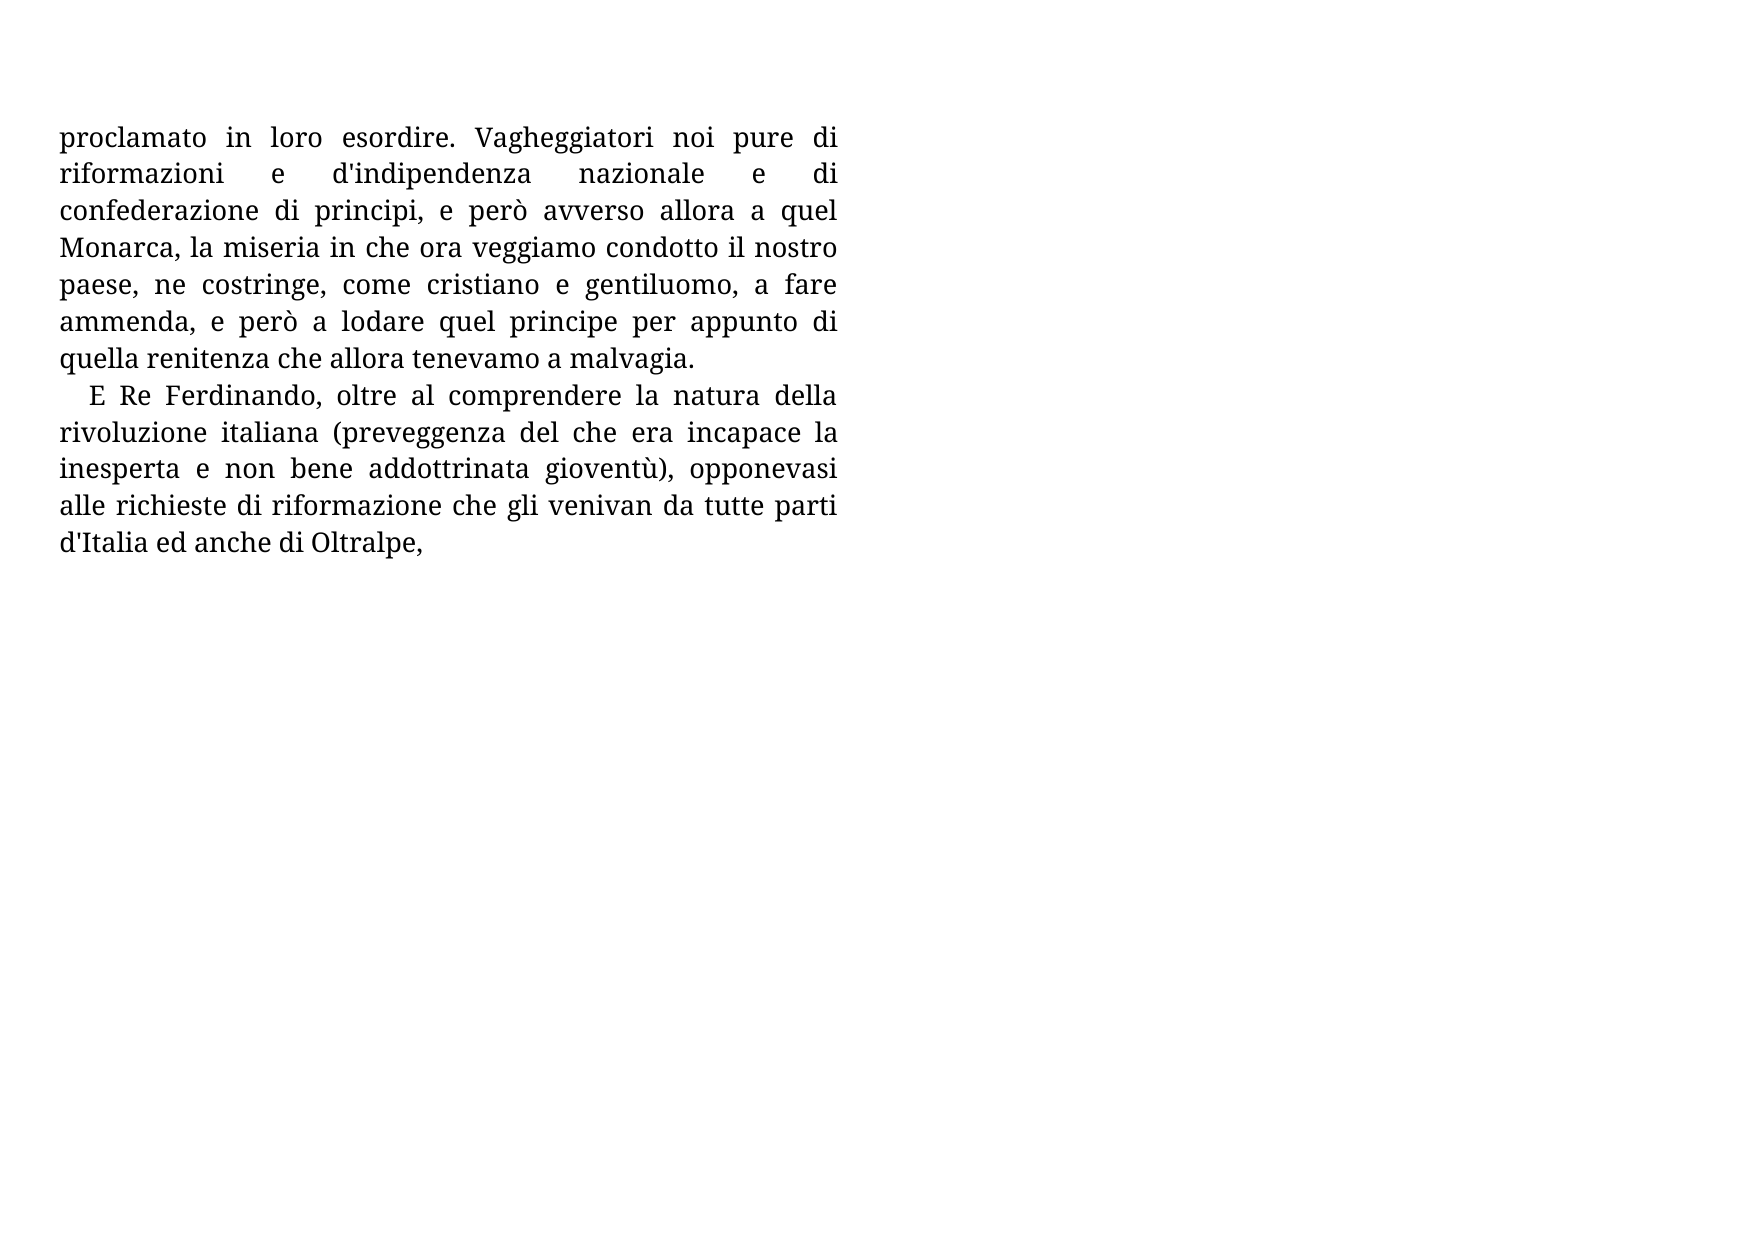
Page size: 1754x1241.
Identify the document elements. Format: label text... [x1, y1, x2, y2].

text E Re Ferdinando, oltre al comprendere la natura della rivoluzione italiana (preveggenza del che era incapace la inesperta e non bene addottrinata gioventù), opponevasi alle richieste di riformazione che gli venivan da tutte parti d'Italia ed anche di Oltralpe, [59, 376, 838, 561]
text proclamato in loro esordire. Vagheggiatori noi pure di riformazioni e d'indipendenza nazionale e di confederazione di principi, e però avverso allora a quel Monarca, la miseria in che ora veggiamo condotto il nostro paese, ne costringe, come cristiano e gentiluomo, a fare ammenda, e però a lodare quel principe per appunto di quella renitenza che allora tenevamo a malvagia. [59, 118, 838, 376]
